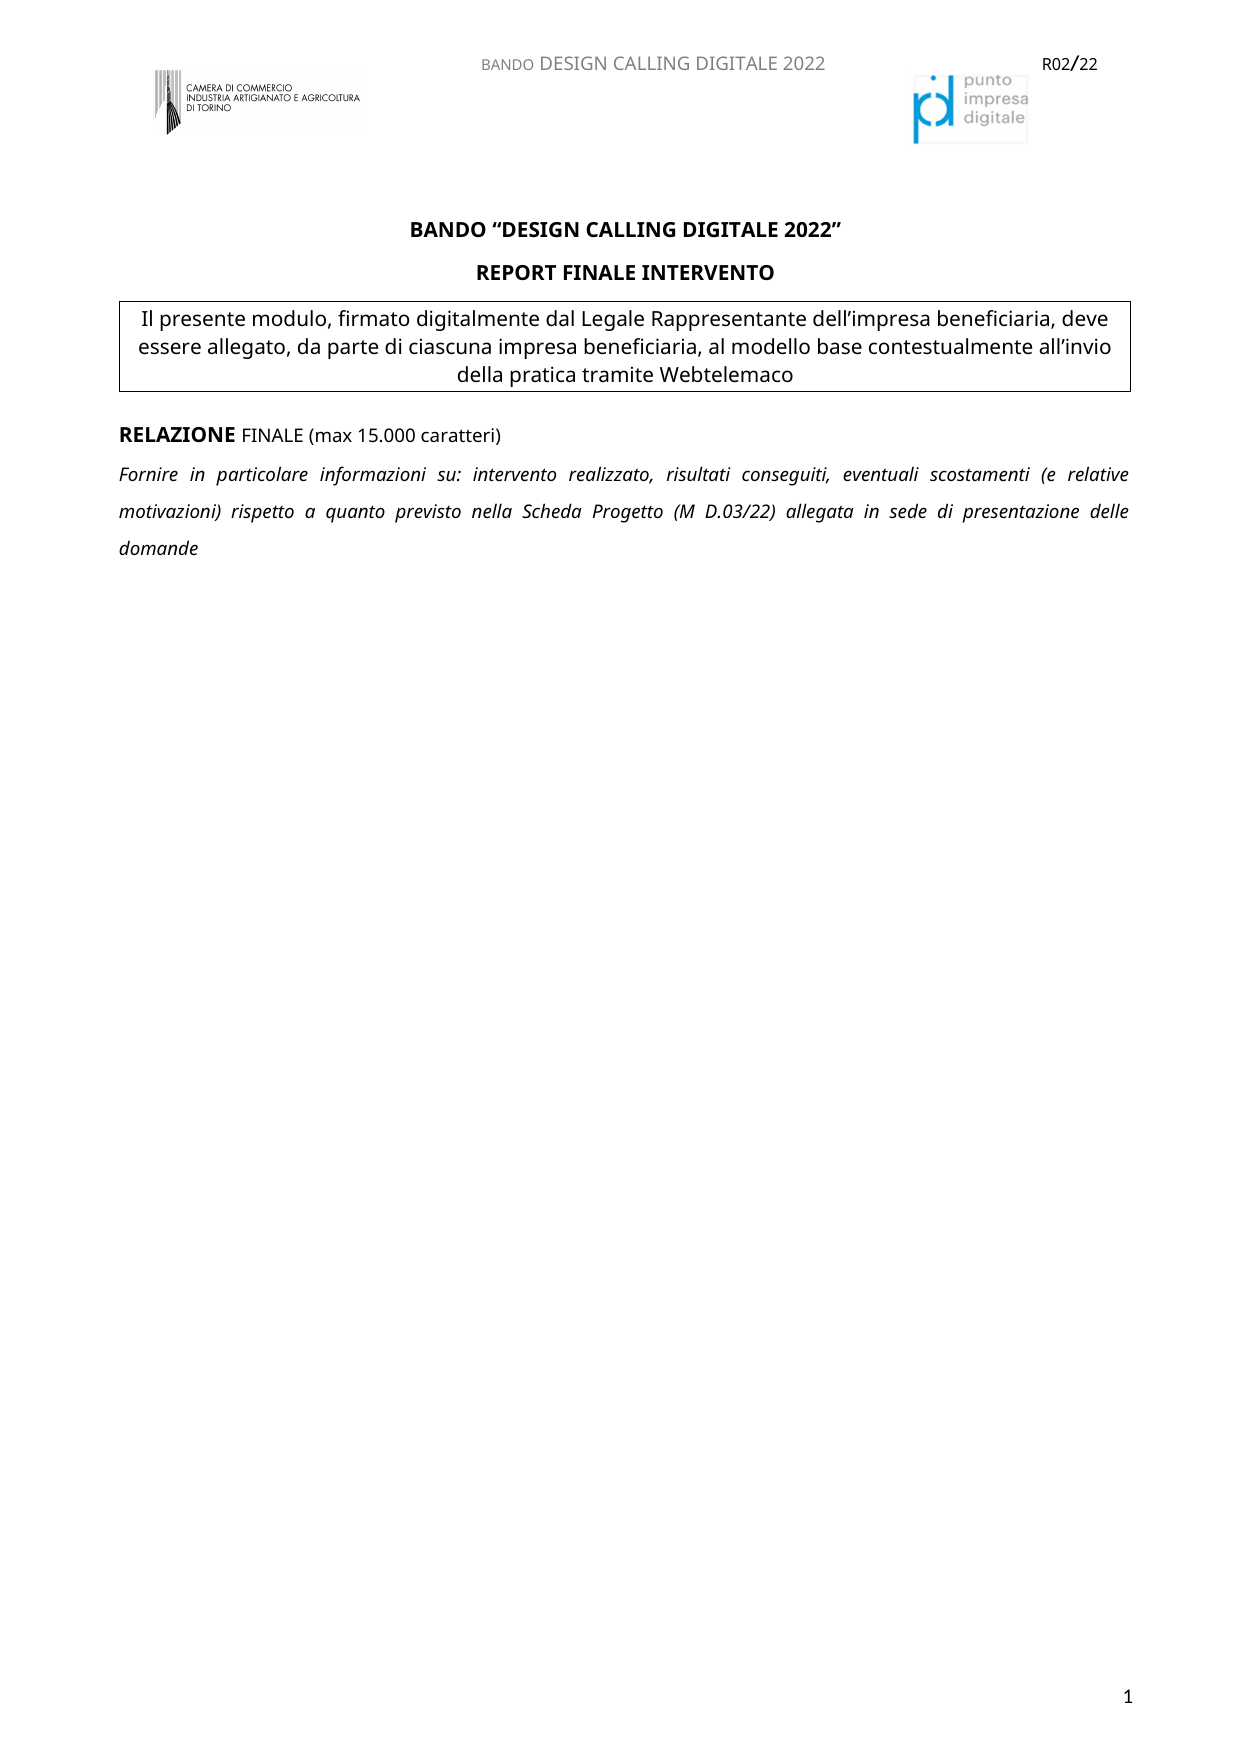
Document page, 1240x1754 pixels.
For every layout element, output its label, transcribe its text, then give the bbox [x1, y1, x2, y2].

text Il presente modulo, firmato digitalmente dal Legale Rappresentante dell’impresa beneficiaria, deve essere allegato, da parte di ciascuna impresa beneficiaria, al modello base contestualmente all’invio della pratica tramite Webtelemaco [120, 302, 1130, 391]
text Fornire in particolare informazioni su: intervento realizzato, risultati conseguiti, eventuali scostamenti (e relative motivazioni) rispetto a quanto previsto nella Scheda Progetto (M D.03/22) allegata in sede di presentazione delle domande [119, 462, 1133, 561]
text REPORT FINALE INTERVENTO [119, 258, 1132, 286]
text RELAZIONE FINALE (max 15.000 caratteri) [119, 421, 1133, 449]
text BANDO “DESIGN CALLING DIGITALE 2022” [119, 215, 1132, 244]
